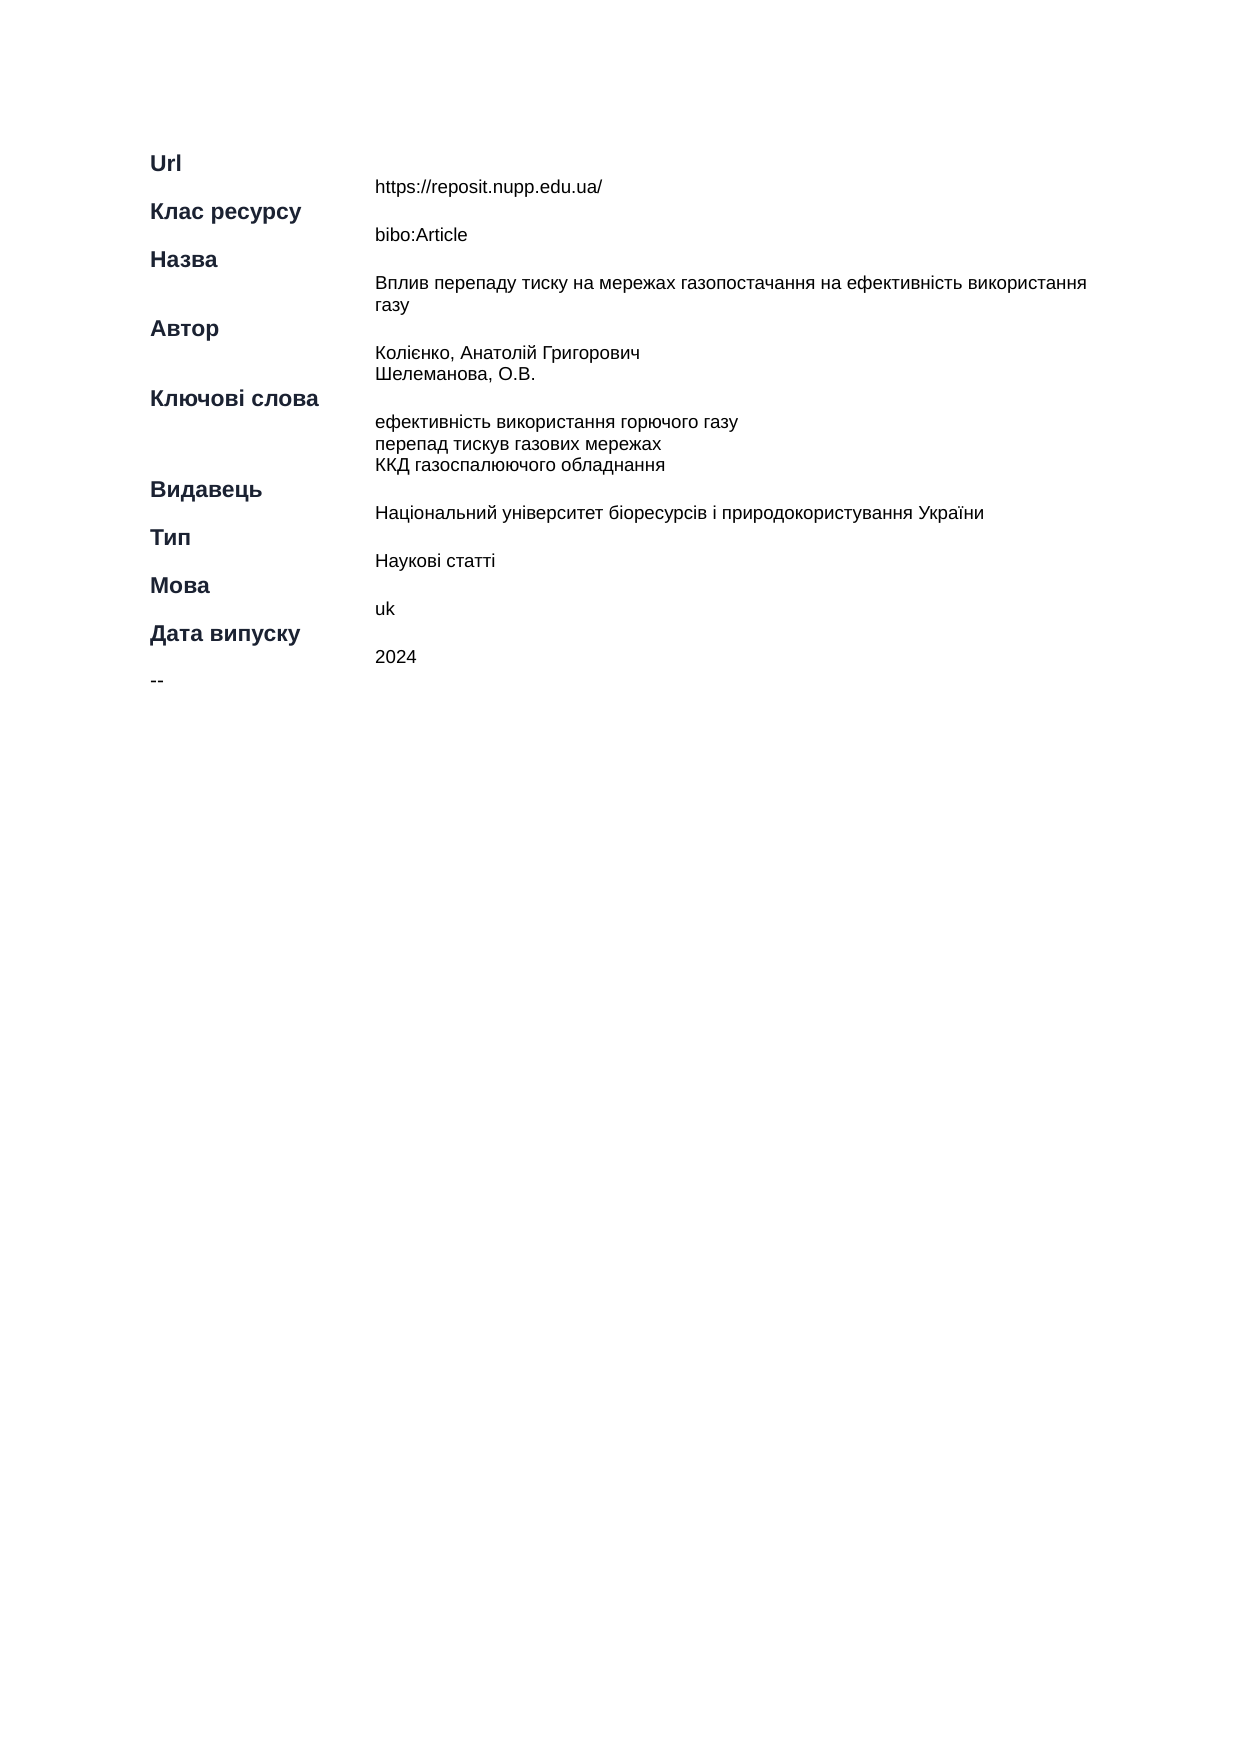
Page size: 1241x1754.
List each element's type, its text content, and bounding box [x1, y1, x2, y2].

text Назва [150, 246, 1090, 272]
text Шелеманова, О.В. [375, 363, 1090, 385]
text перепад тискув газових мережах [375, 433, 1090, 454]
text -- [150, 667, 1090, 691]
text Наукові статті [375, 550, 1090, 572]
text 2024 [375, 646, 1090, 667]
text Клас ресурсу [150, 198, 1090, 224]
text Вплив перепаду тиску на мережах газопостачання на ефективність використання газу [375, 272, 1090, 315]
text Національний університет біоресурсів і природокористування України [375, 502, 1090, 524]
text Колієнко, Анатолій Григорович [375, 342, 1090, 363]
text Тип [150, 524, 1090, 550]
text uk [375, 598, 1090, 619]
text Видавець [150, 476, 1090, 502]
text ККД газоспалюючого обладнання [375, 454, 1090, 476]
text Url [150, 150, 1090, 176]
text Автор [150, 315, 1090, 342]
text https://reposit.nupp.edu.ua/ [375, 176, 1090, 198]
text bibo:Article [375, 224, 1090, 246]
text Мова [150, 572, 1090, 598]
text Ключові слова [150, 385, 1090, 411]
text Дата випуску [150, 619, 1090, 646]
text ефективність використання горючого газу [375, 411, 1090, 433]
